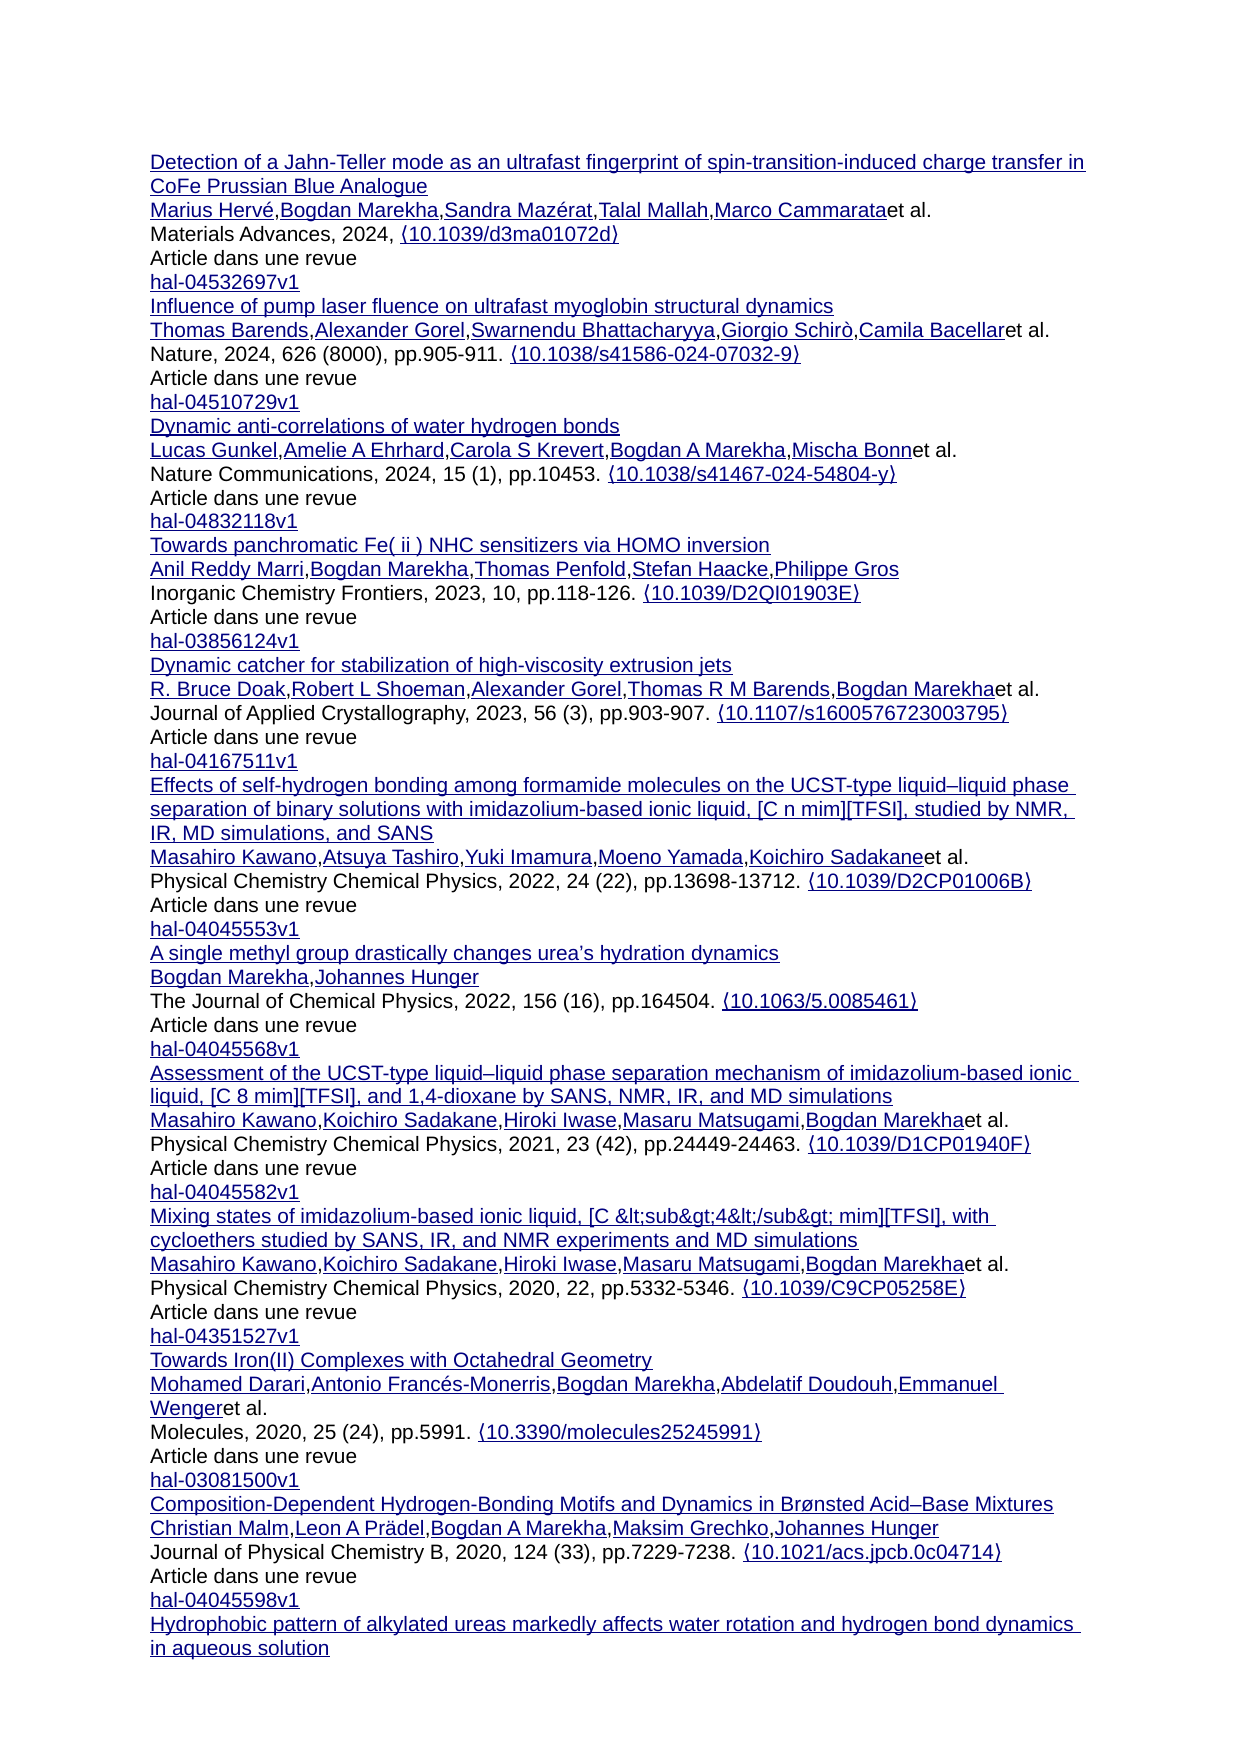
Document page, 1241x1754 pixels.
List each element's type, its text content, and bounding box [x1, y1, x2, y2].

table_cell Mixing states of imidazolium-based ionic liquid, [C &lt;sub&gt;4&lt;/sub&gt; mim][TFSI], with cycloethers studied by SANS, IR, and NMR experiments and MD simulations Masahiro Kawano,Koichiro Sadakane,Hiroki Iwase,Masaru Matsugami,Bogdan Marekhaet al. Physical Chemistry Chemical Physics, 2020, 22, pp.5332-5346. ⟨10.1039/C9CP05258E⟩ Article dans une revue hal-04351527v1 [150, 1204, 1090, 1348]
table_cell A single methyl group drastically changes urea’s hydration dynamics Bogdan Marekha,Johannes Hunger The Journal of Chemical Physics, 2022, 156 (16), pp.164504. ⟨10.1063/5.0085461⟩ Article dans une revue hal-04045568v1 [150, 941, 1090, 1060]
table_cell Effects of self-hydrogen bonding among formamide molecules on the UCST-type liquid–liquid phase separation of binary solutions with imidazolium-based ionic liquid, [C n mim][TFSI], studied by NMR, IR, MD simulations, and SANS Masahiro Kawano,Atsuya Tashiro,Yuki Imamura,Moeno Yamada,Koichiro Sadakaneet al. Physical Chemistry Chemical Physics, 2022, 24 (22), pp.13698-13712. ⟨10.1039/D2CP01006B⟩ Article dans une revue hal-04045553v1 [150, 773, 1090, 941]
table_cell Assessment of the UCST-type liquid–liquid phase separation mechanism of imidazolium-based ionic liquid, [C 8 mim][TFSI], and 1,4-dioxane by SANS, NMR, IR, and MD simulations Masahiro Kawano,Koichiro Sadakane,Hiroki Iwase,Masaru Matsugami,Bogdan Marekhaet al. Physical Chemistry Chemical Physics, 2021, 23 (42), pp.24449-24463. ⟨10.1039/D1CP01940F⟩ Article dans une revue hal-04045582v1 [150, 1060, 1090, 1204]
table_cell Towards panchromatic Fe( ii ) NHC sensitizers via HOMO inversion Anil Reddy Marri,Bogdan Marekha,Thomas Penfold,Stefan Haacke,Philippe Gros Inorganic Chemistry Frontiers, 2023, 10, pp.118-126. ⟨10.1039/D2QI01903E⟩ Article dans une revue hal-03856124v1 [150, 533, 1090, 653]
table_cell Influence of pump laser fluence on ultrafast myoglobin structural dynamics Thomas Barends,Alexander Gorel,Swarnendu Bhattacharyya,Giorgio Schirò,Camila Bacellaret al. Nature, 2024, 626 (8000), pp.905-911. ⟨10.1038/s41586-024-07032-9⟩ Article dans une revue hal-04510729v1 [150, 294, 1090, 413]
table_cell Dynamic anti-correlations of water hydrogen bonds Lucas Gunkel,Amelie A Ehrhard,Carola S Krevert,Bogdan A Marekha,Mischa Bonnet al. Nature Communications, 2024, 15 (1), pp.10453. ⟨10.1038/s41467-024-54804-y⟩ Article dans une revue hal-04832118v1 [150, 414, 1090, 533]
table_cell Composition-Dependent Hydrogen-Bonding Motifs and Dynamics in Brønsted Acid–Base Mixtures Christian Malm,Leon A Prädel,Bogdan A Marekha,Maksim Grechko,Johannes Hunger Journal of Physical Chemistry B, 2020, 124 (33), pp.7229-7238. ⟨10.1021/acs.jpcb.0c04714⟩ Article dans une revue hal-04045598v1 [150, 1492, 1090, 1611]
table_cell Hydrophobic pattern of alkylated ureas markedly affects water rotation and hydrogen bond dynamics in aqueous solution [150, 1611, 1090, 1659]
table_cell Detection of a Jahn-Teller mode as an ultrafast fingerprint of spin-transition-induced charge transfer in CoFe Prussian Blue Analogue Marius Hervé,Bogdan Marekha,Sandra Mazérat,Talal Mallah,Marco Cammarataet al. Materials Advances, 2024, ⟨10.1039/d3ma01072d⟩ Article dans une revue hal-04532697v1 [150, 150, 1090, 294]
table_cell Dynamic catcher for stabilization of high-viscosity extrusion jets R. Bruce Doak,Robert L Shoeman,Alexander Gorel,Thomas R M Barends,Bogdan Marekhaet al. Journal of Applied Crystallography, 2023, 56 (3), pp.903-907. ⟨10.1107/s1600576723003795⟩ Article dans une revue hal-04167511v1 [150, 653, 1090, 773]
table_cell Towards Iron(II) Complexes with Octahedral Geometry Mohamed Darari,Antonio Francés-Monerris,Bogdan Marekha,Abdelatif Doudouh,Emmanuel Wengeret al. Molecules, 2020, 25 (24), pp.5991. ⟨10.3390/molecules25245991⟩ Article dans une revue hal-03081500v1 [150, 1348, 1090, 1492]
